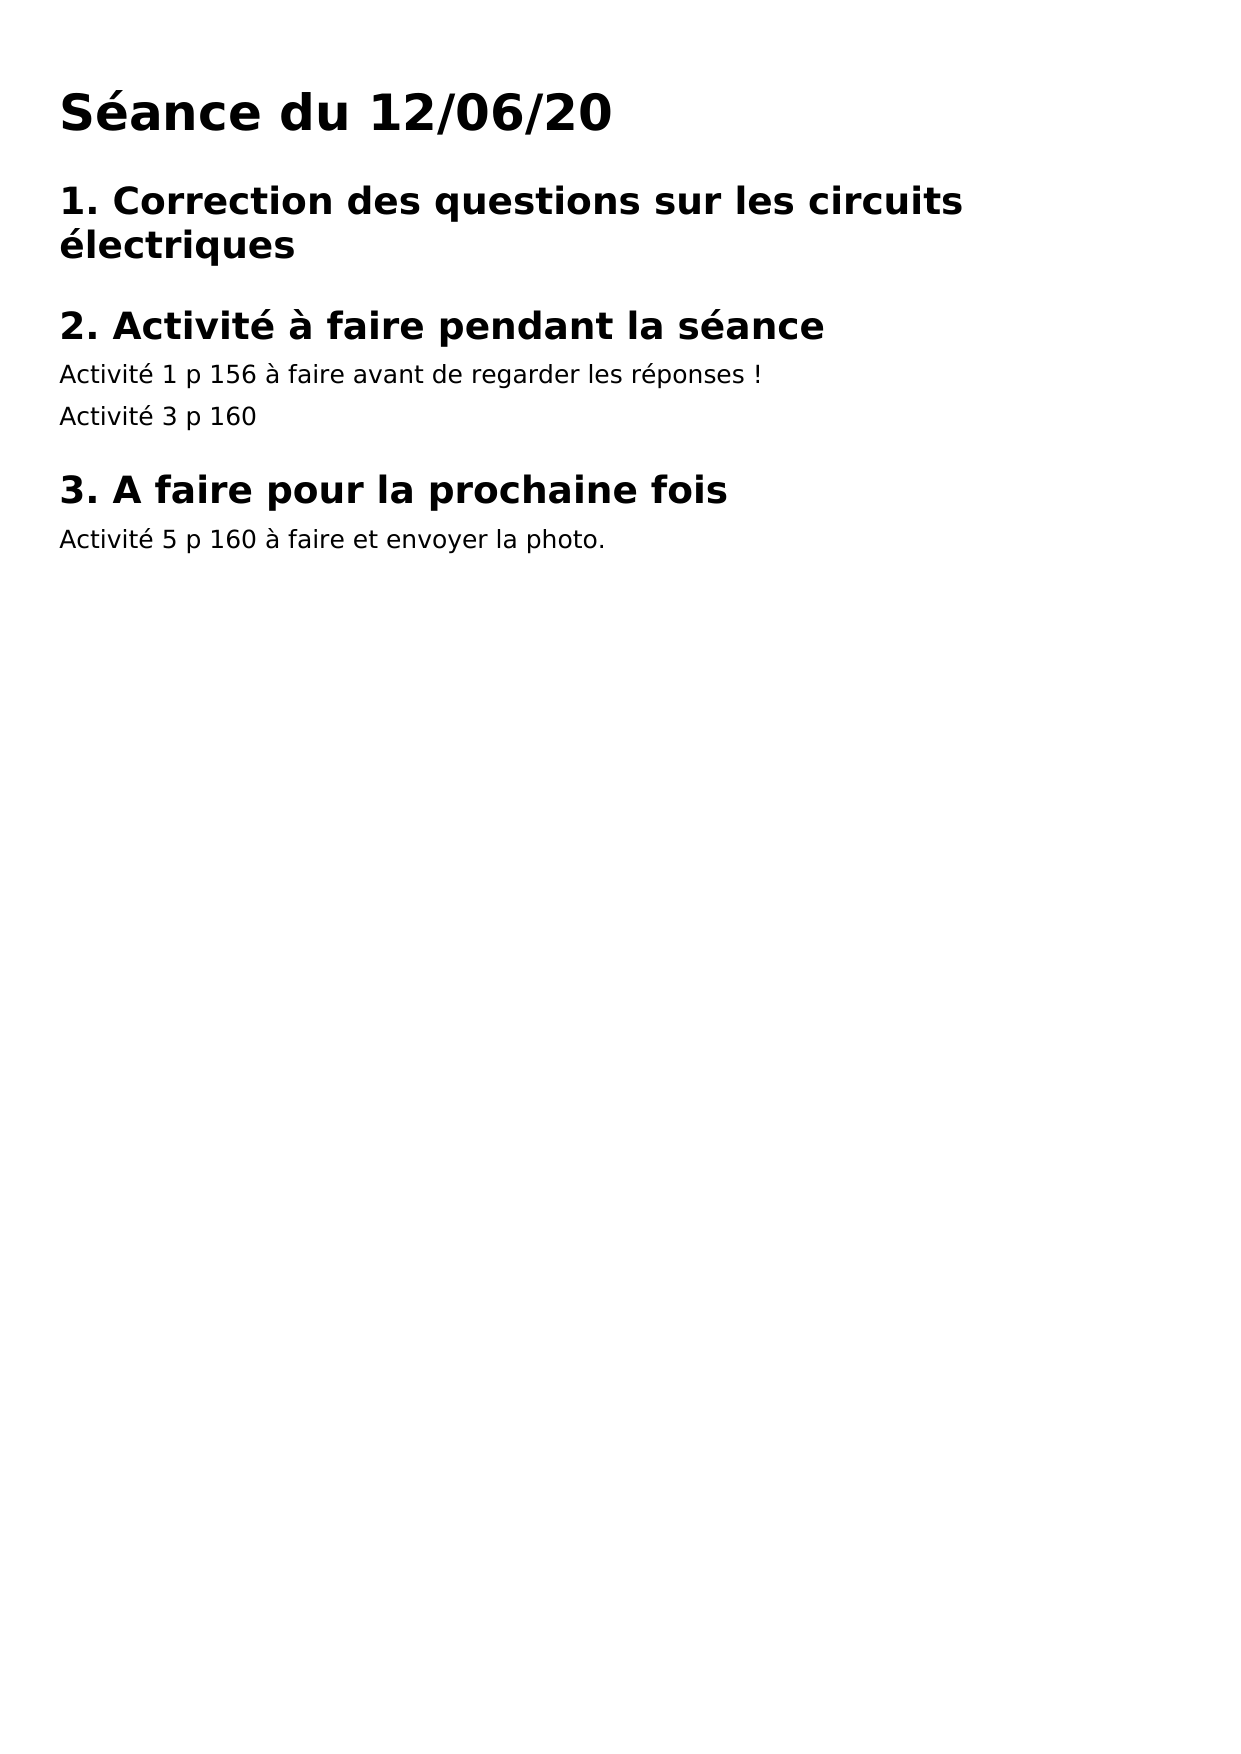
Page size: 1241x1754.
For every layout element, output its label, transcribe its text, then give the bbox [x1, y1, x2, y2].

text Activité 1 p 156 à faire avant de regarder les réponses ! [59, 361, 1181, 390]
subtitle 1. Correction des questions sur les circuits électriques [59, 180, 1181, 267]
text Activité 5 p 160 à faire et envoyer la photo. [59, 525, 1181, 554]
subtitle 3. A faire pour la prochaine fois [59, 469, 1181, 513]
subtitle 2. Activité à faire pendant la séance [59, 304, 1181, 348]
text Activité 3 p 160 [59, 402, 1181, 432]
subtitle Séance du 12/06/20 [59, 84, 1181, 142]
